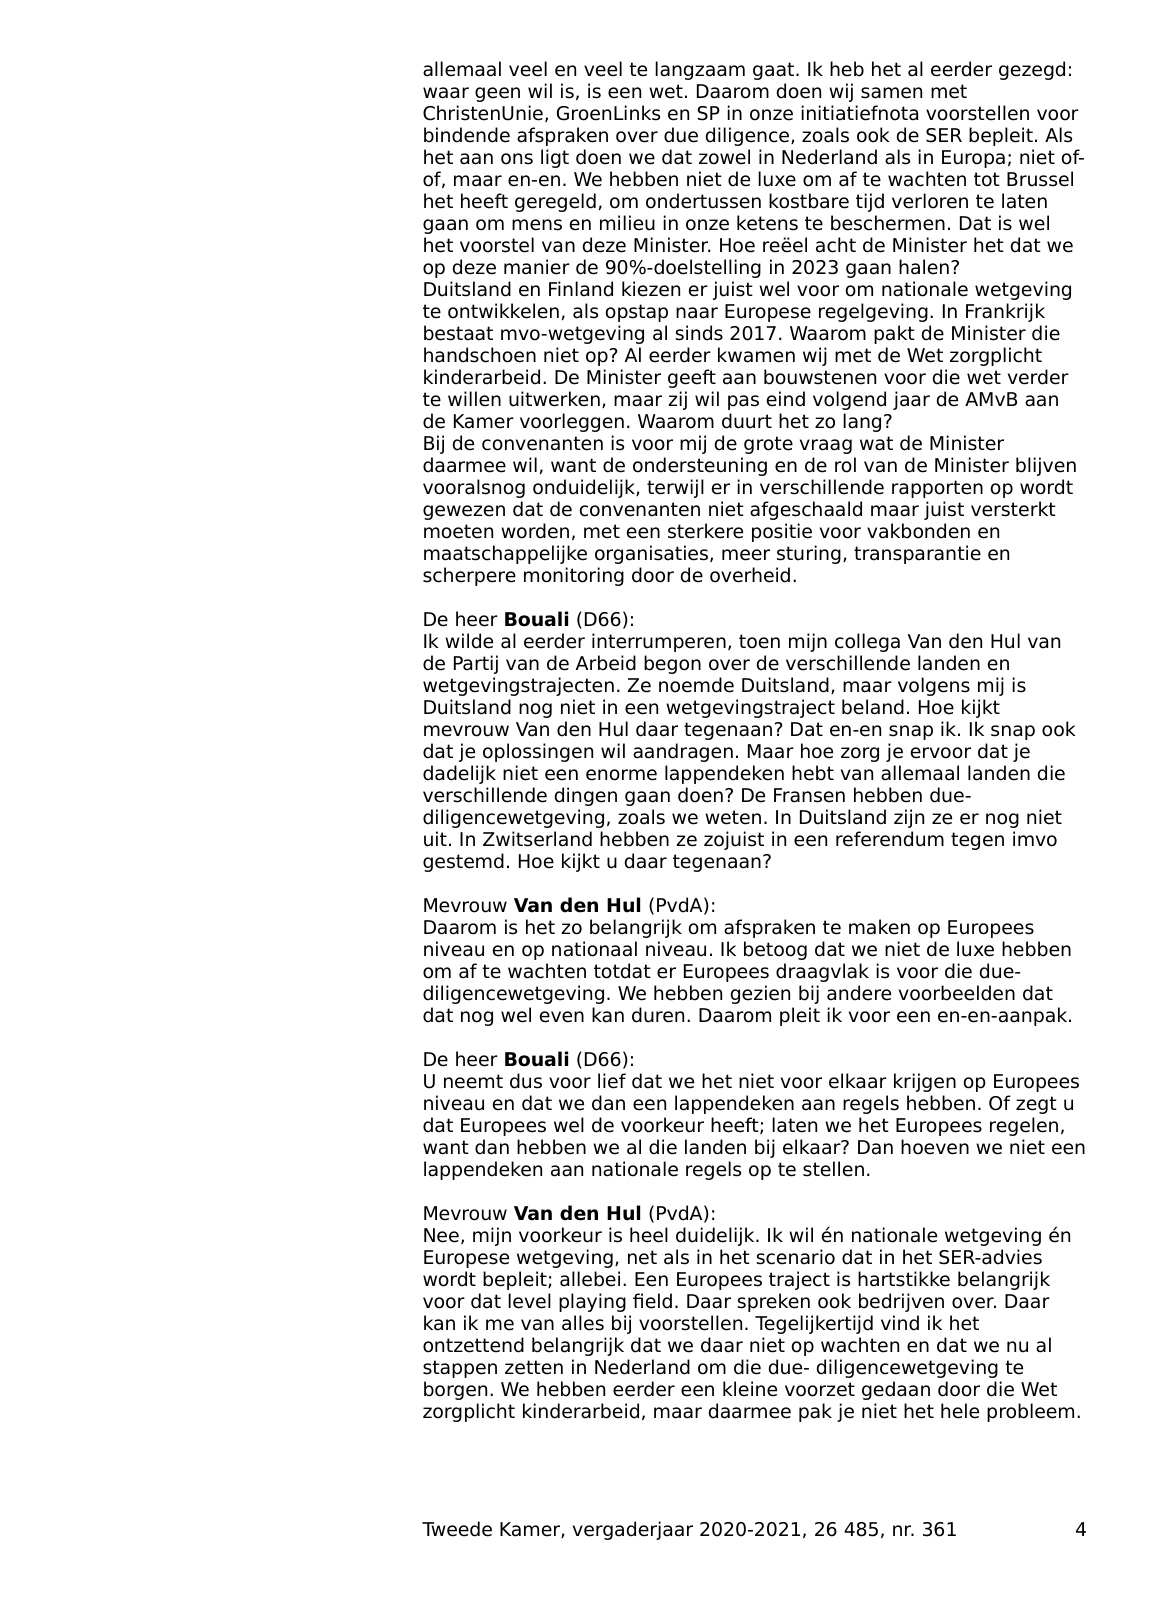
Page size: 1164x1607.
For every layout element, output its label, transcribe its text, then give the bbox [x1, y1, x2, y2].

text Daarom is het zo belangrijk om afspraken te maken op Europees niveau en op nationaal niveau. Ik betoog dat we niet de luxe hebben om af te wachten totdat er Europees draagvlak is voor die due-diligencewetgeving. We hebben gezien bij andere voorbeelden dat dat nog wel even kan duren. Daarom pleit ik voor een en-en-aanpak. [422, 917, 1087, 1027]
text De heer Bouali (D66): [422, 1049, 1087, 1071]
text Duitsland en Finland kiezen er juist wel voor om nationale wetgeving te ontwikkelen, als opstap naar Europese regelgeving. In Frankrijk bestaat mvo-wetgeving al sinds 2017. Waarom pakt de Minister die handschoen niet op? Al eerder kwamen wij met de Wet zorgplicht kinderarbeid. De Minister geeft aan bouwstenen voor die wet verder te willen uitwerken, maar zij wil pas eind volgend jaar de AMvB aan de Kamer voorleggen. Waarom duurt het zo lang? [422, 279, 1087, 433]
text Mevrouw Van den Hul (PvdA): [422, 1203, 1087, 1225]
text U neemt dus voor lief dat we het niet voor elkaar krijgen op Europees niveau en dat we dan een lappendeken aan regels hebben. Of zegt u dat Europees wel de voorkeur heeft; laten we het Europees regelen, want dan hebben we al die landen bij elkaar? Dan hoeven we niet een lappendeken aan nationale regels op te stellen. [422, 1071, 1087, 1181]
text Nee, mijn voorkeur is heel duidelijk. Ik wil én nationale wetgeving én Europese wetgeving, net als in het scenario dat in het SER-advies wordt bepleit; allebei. Een Europees traject is hartstikke belangrijk voor dat level playing field. Daar spreken ook bedrijven over. Daar kan ik me van alles bij voorstellen. Tegelijkertijd vind ik het ontzettend belangrijk dat we daar niet op wachten en dat we nu al stappen zetten in Nederland om die due- diligencewetgeving te borgen. We hebben eerder een kleine voorzet gedaan door die Wet zorgplicht kinderarbeid, maar daarmee pak je niet het hele probleem. [422, 1225, 1087, 1423]
text De heer Bouali (D66): [422, 609, 1087, 631]
text Bij de convenanten is voor mij de grote vraag wat de Minister daarmee wil, want de ondersteuning en de rol van de Minister blijven vooralsnog onduidelijk, terwijl er in verschillende rapporten op wordt gewezen dat de convenanten niet afgeschaald maar juist versterkt moeten worden, met een sterkere positie voor vakbonden en maatschappelijke organisaties, meer sturing, transparantie en scherpere monitoring door de overheid. [422, 433, 1087, 587]
text allemaal veel en veel te langzaam gaat. Ik heb het al eerder gezegd: waar geen wil is, is een wet. Daarom doen wij samen met ChristenUnie, GroenLinks en SP in onze initiatiefnota voorstellen voor bindende afspraken over due diligence, zoals ook de SER bepleit. Als het aan ons ligt doen we dat zowel in Nederland als in Europa; niet of-of, maar en-en. We hebben niet de luxe om af te wachten tot Brussel het heeft geregeld, om ondertussen kostbare tijd verloren te laten gaan om mens en milieu in onze ketens te beschermen. Dat is wel het voorstel van deze Minister. Hoe reëel acht de Minister het dat we op deze manier de 90%-doelstelling in 2023 gaan halen? [422, 59, 1087, 279]
text Ik wilde al eerder interrumperen, toen mijn collega Van den Hul van de Partij van de Arbeid begon over de verschillende landen en wetgevingstrajecten. Ze noemde Duitsland, maar volgens mij is Duitsland nog niet in een wetgevingstraject beland. Hoe kijkt mevrouw Van den Hul daar tegenaan? Dat en-en snap ik. Ik snap ook dat je oplossingen wil aandragen. Maar hoe zorg je ervoor dat je dadelijk niet een enorme lappendeken hebt van allemaal landen die verschillende dingen gaan doen? De Fransen hebben due-diligencewetgeving, zoals we weten. In Duitsland zijn ze er nog niet uit. In Zwitserland hebben ze zojuist in een referendum tegen imvo gestemd. Hoe kijkt u daar tegenaan? [422, 631, 1087, 872]
text Mevrouw Van den Hul (PvdA): [422, 895, 1087, 917]
